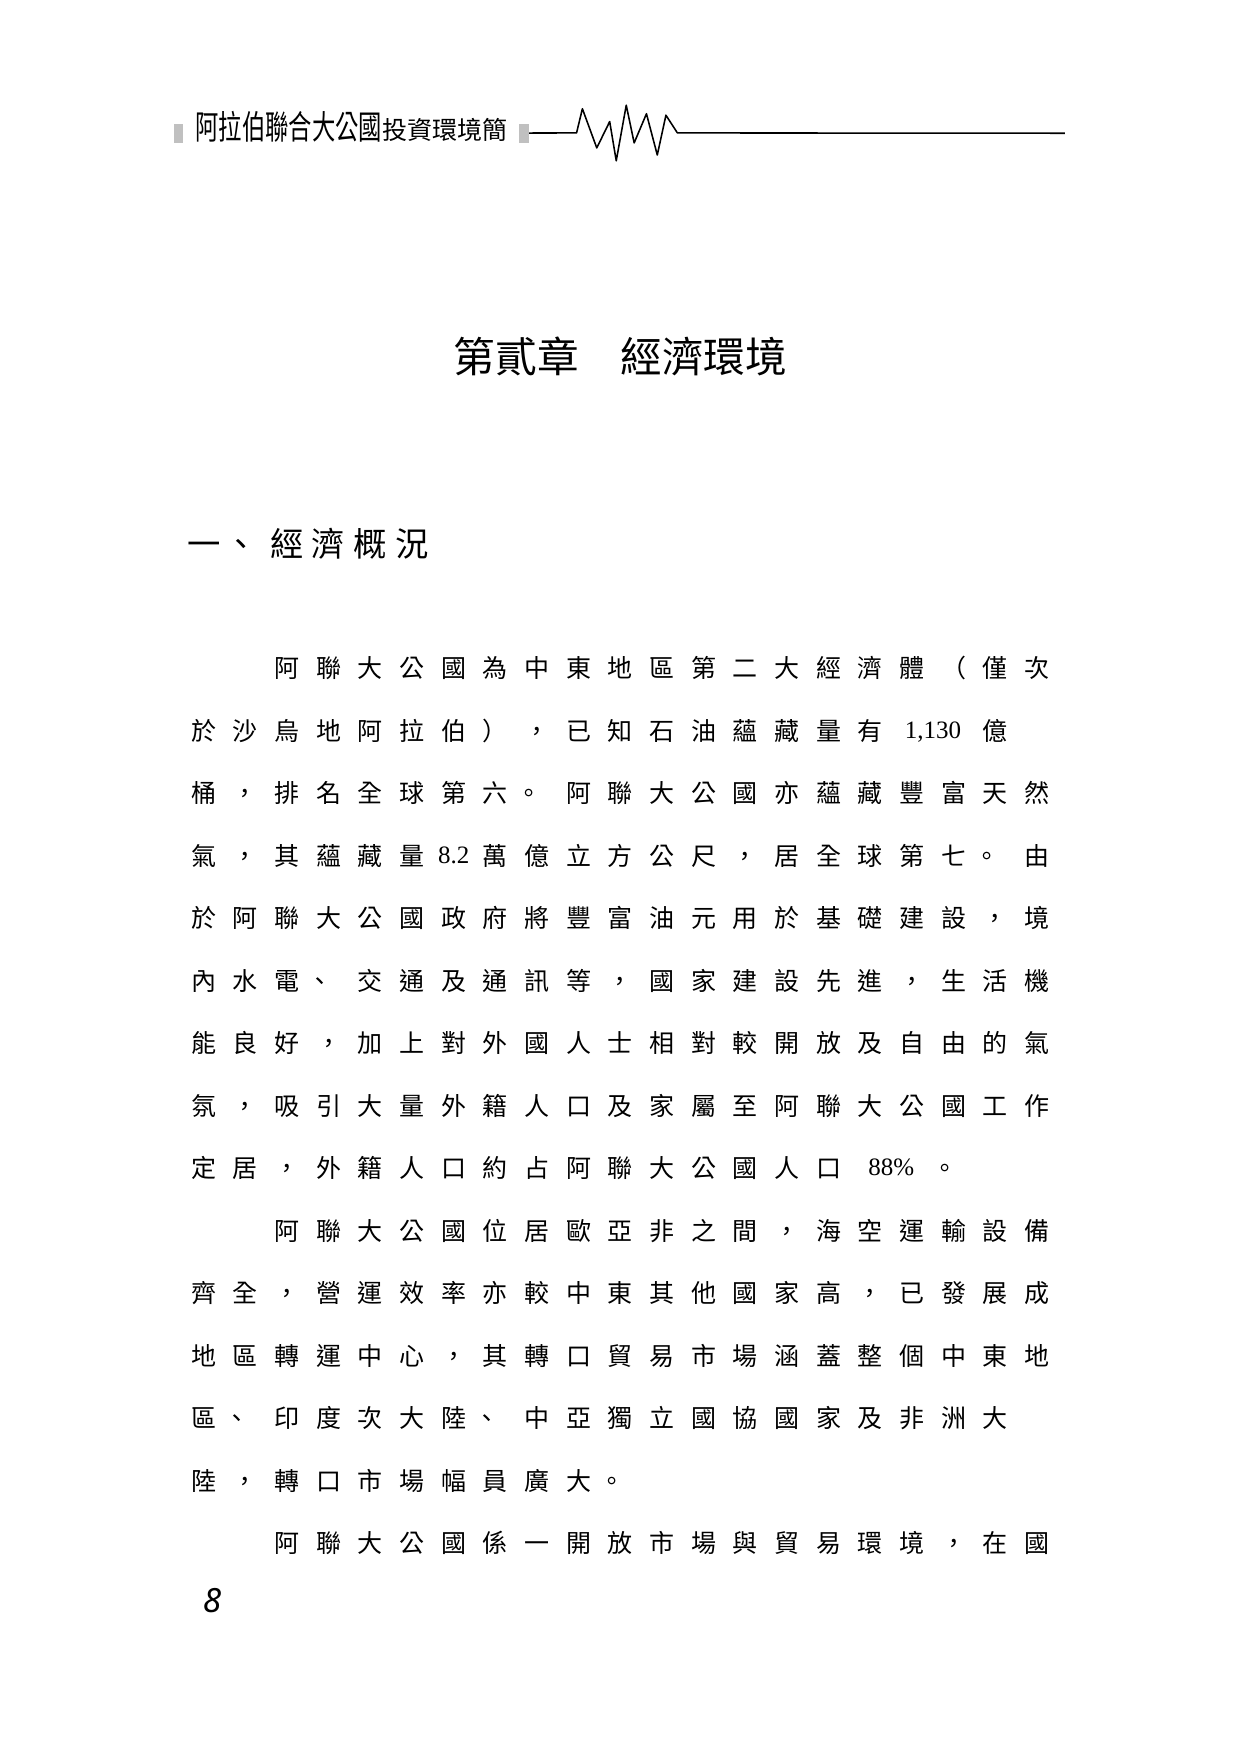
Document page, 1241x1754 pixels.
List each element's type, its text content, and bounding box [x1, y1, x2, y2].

text 阿聯大公國為中東地區第二大經濟體（僅次於沙烏地阿拉伯），已知石油蘊藏量有1,130億桶，排名全球第六。阿聯大公國亦蘊藏豐富天然氣，其蘊藏量8.2萬億立方公尺，居全球第七。由於阿聯大公國政府將豐富油元用於基礎建設，境內水電、交通及通訊等，國家建設先進，生活機能良好，加上對外國人士相對較開放及自由的氣氛，吸引大量外籍人口及家屬至阿聯大公國工作定居，外籍人口約占阿聯大公國人口88%。 [183, 625, 1058, 1188]
text 一、經濟概況 [183, 500, 1058, 563]
text 阿聯大公國係一開放市場與貿易環境，在國 [183, 1500, 1058, 1563]
text 阿聯大公國位居歐亞非之間，海空運輸設備齊全，營運效率亦較中東其他國家高，已發展成地區轉運中心，其轉口貿易市場涵蓋整個中東地區、印度次大陸、中亞獨立國協國家及非洲大陸，轉口市場幅員廣大。 [183, 1188, 1058, 1500]
text 第貳章 經濟環境 [183, 313, 1058, 375]
